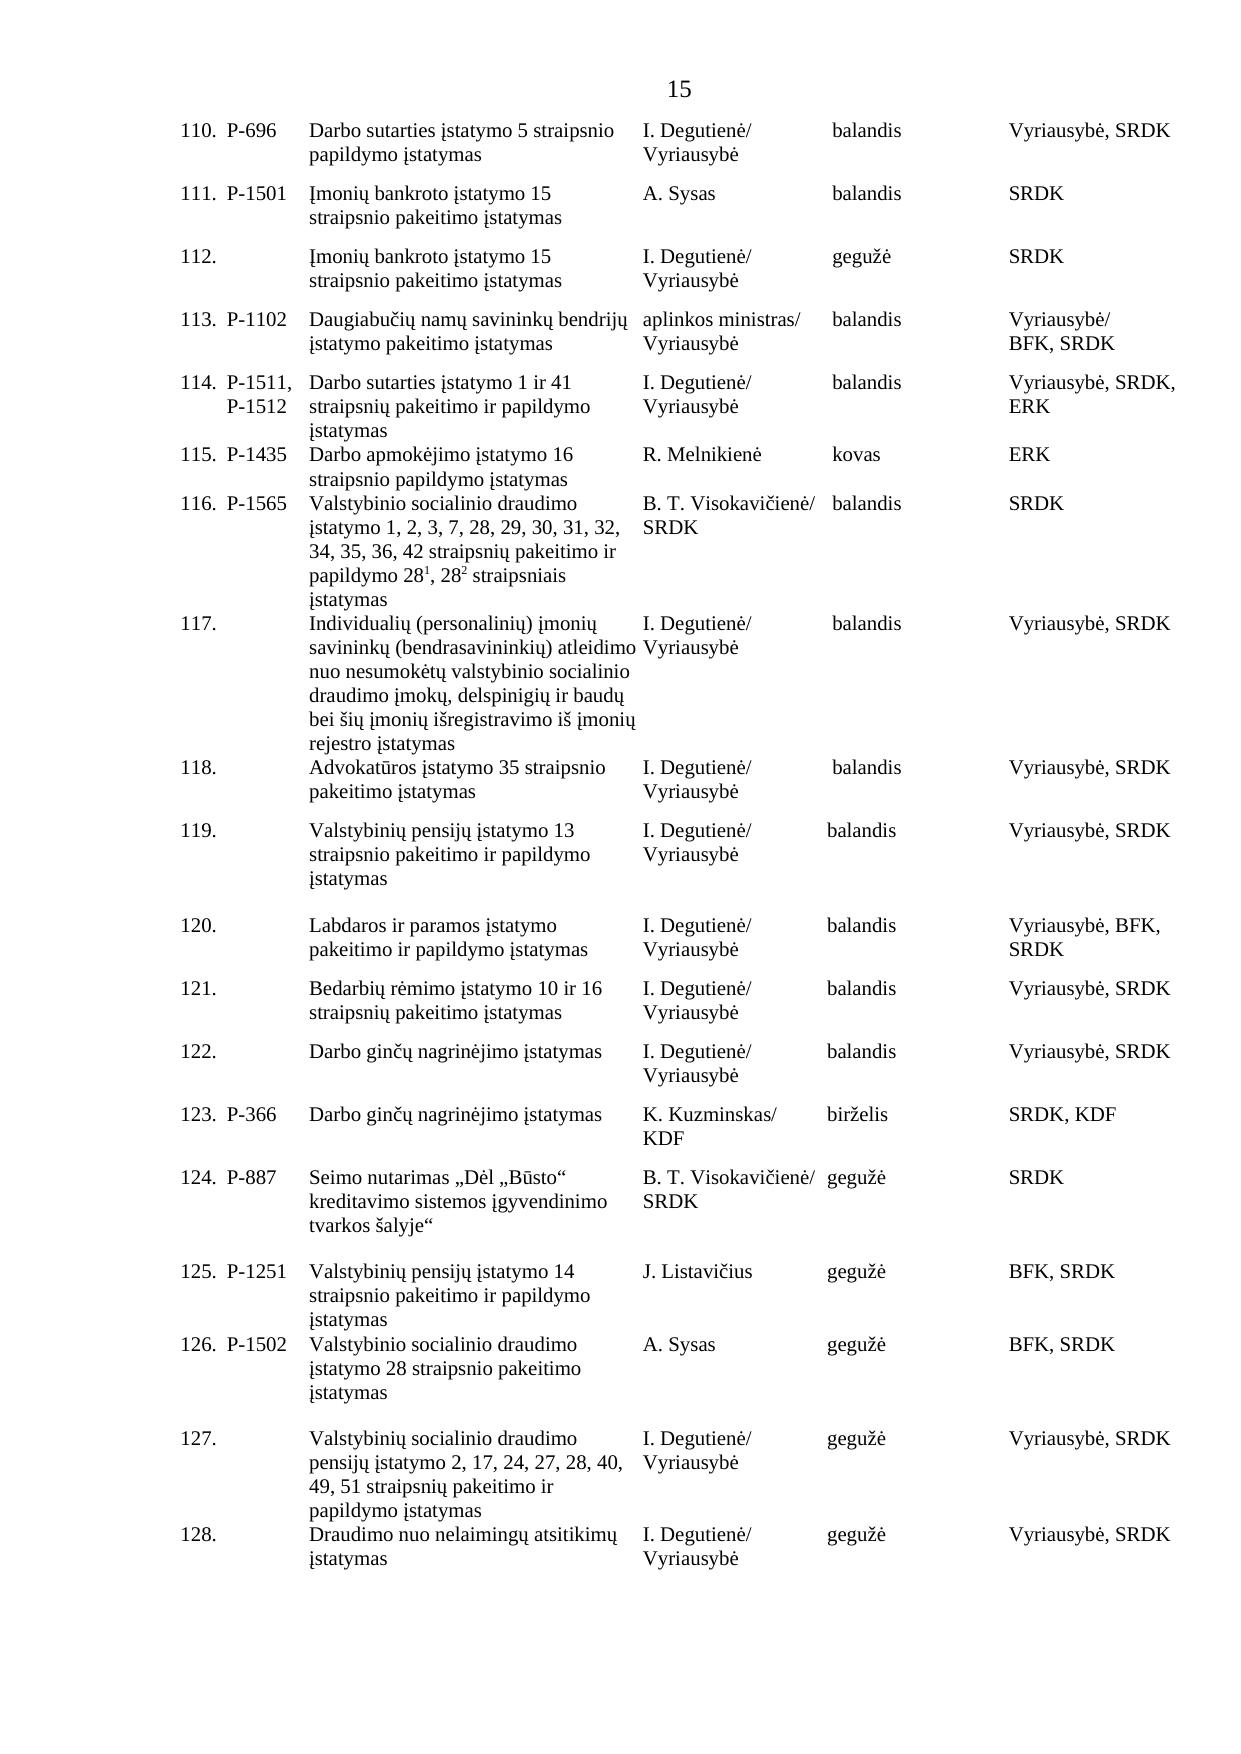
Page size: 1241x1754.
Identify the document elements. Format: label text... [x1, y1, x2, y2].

table_cell P-1251 [224, 1259, 306, 1331]
table_cell balandis [824, 913, 1005, 976]
table_cell [224, 611, 306, 755]
table_cell balandis [824, 118, 1005, 181]
table_cell [224, 244, 306, 307]
table_cell 123. [173, 1102, 223, 1165]
table_cell [224, 755, 306, 818]
table_cell [224, 1522, 306, 1584]
table_cell P-1435 [224, 443, 306, 491]
table_cell Įmonių bankroto įstatymo 15 straipsnio pakeitimo įstatymas [306, 181, 639, 244]
table_cell I. Degutienė/ Vyriausybė [640, 755, 824, 818]
table_cell Vyriausybė, SRDK [1005, 1522, 1179, 1584]
table_cell 112. [173, 244, 223, 307]
table_cell gegužė [824, 1331, 1005, 1426]
table_cell balandis [824, 181, 1005, 244]
table_cell A. Sysas [640, 1331, 824, 1426]
table_cell Vyriausybė, SRDK [1005, 818, 1179, 913]
table_cell R. Melnikienė [640, 443, 824, 491]
table_cell 128. [173, 1522, 223, 1584]
table_cell 122. [173, 1039, 223, 1102]
table_cell SRDK, KDF [1005, 1102, 1179, 1165]
table_cell Draudimo nuo nelaimingų atsitikimų įstatymas [306, 1522, 639, 1584]
table_cell Labdaros ir paramos įstatymo pakeitimo ir papildymo įstatymas [306, 913, 639, 976]
table_cell [224, 818, 306, 913]
table_cell [224, 913, 306, 976]
table_cell Vyriausybė, SRDK [1005, 1039, 1179, 1102]
table_cell 117. [173, 611, 223, 755]
table_cell SRDK [1005, 491, 1179, 611]
table_cell [224, 1039, 306, 1102]
table_cell P-1565 [224, 491, 306, 611]
table_cell ERK [1005, 443, 1179, 491]
table_cell K. Kuzminskas/ KDF [640, 1102, 824, 1165]
table_cell SRDK [1005, 244, 1179, 307]
table_cell gegužė [824, 244, 1005, 307]
table_cell Vyriausybė, SRDK [1005, 1426, 1179, 1522]
table_cell I. Degutienė/ Vyriausybė [640, 818, 824, 913]
table_cell Įmonių bankroto įstatymo 15 straipsnio pakeitimo įstatymas [306, 244, 639, 307]
table_cell [224, 1426, 306, 1522]
table_cell 110. [173, 118, 223, 181]
table_cell P-1501 [224, 181, 306, 244]
table_cell Seimo nutarimas „Dėl „Būsto“ kreditavimo sistemos įgyvendinimo tvarkos šalyje“ [306, 1165, 639, 1259]
table_cell gegužė [824, 1426, 1005, 1522]
table_cell Vyriausybė, SRDK, ERK [1005, 370, 1179, 442]
table_cell P-1502 [224, 1331, 306, 1426]
table_cell aplinkos ministras/ Vyriausybė [640, 307, 824, 370]
table_cell Daugiabučių namų savininkų bendrijų įstatymo pakeitimo įstatymas [306, 307, 639, 370]
table_cell Vyriausybė/ BFK, SRDK [1005, 307, 1179, 370]
table_cell [224, 976, 306, 1039]
table_cell Bedarbių rėmimo įstatymo 10 ir 16 straipsnių pakeitimo įstatymas [306, 976, 639, 1039]
table_cell Valstybinių pensijų įstatymo 13 straipsnio pakeitimo ir papildymo įstatymas [306, 818, 639, 913]
table_cell gegužė [824, 1165, 1005, 1259]
table_cell P-1511, P-1512 [224, 370, 306, 442]
table_cell Vyriausybė, SRDK [1005, 118, 1179, 181]
table_cell I. Degutienė/ Vyriausybė [640, 1039, 824, 1102]
table_cell kovas [824, 443, 1005, 491]
table_cell B. T. Visokavičienė/ SRDK [640, 1165, 824, 1259]
table_cell 121. [173, 976, 223, 1039]
table_cell Darbo ginčų nagrinėjimo įstatymas [306, 1039, 639, 1102]
table_cell B. T. Visokavičienė/ SRDK [640, 491, 824, 611]
table_cell balandis [824, 307, 1005, 370]
table_cell Vyriausybė, BFK, SRDK [1005, 913, 1179, 976]
table_cell P-366 [224, 1102, 306, 1165]
table_cell 119. [173, 818, 223, 913]
table_cell P-887 [224, 1165, 306, 1259]
table_cell SRDK [1005, 1165, 1179, 1259]
table_cell Darbo ginčų nagrinėjimo įstatymas [306, 1102, 639, 1165]
table_cell 127. [173, 1426, 223, 1522]
table_cell 115. [173, 443, 223, 491]
table_cell P-1102 [224, 307, 306, 370]
table_cell I. Degutienė/ Vyriausybė [640, 1522, 824, 1584]
table_cell balandis [824, 611, 1005, 755]
table_cell A. Sysas [640, 181, 824, 244]
table_cell P-696 [224, 118, 306, 181]
table_cell gegužė [824, 1522, 1005, 1584]
table_cell BFK, SRDK [1005, 1331, 1179, 1426]
table_cell 118. [173, 755, 223, 818]
table_cell Advokatūros įstatymo 35 straipsnio pakeitimo įstatymas [306, 755, 639, 818]
table_cell balandis [824, 976, 1005, 1039]
table_cell I. Degutienė/ Vyriausybė [640, 913, 824, 976]
table_cell J. Listavičius [640, 1259, 824, 1331]
table_cell Darbo sutarties įstatymo 5 straipsnio papildymo įstatymas [306, 118, 639, 181]
table_cell 116. [173, 491, 223, 611]
table_cell SRDK [1005, 181, 1179, 244]
table_cell 120. [173, 913, 223, 976]
table_cell I. Degutienė/ Vyriausybė [640, 244, 824, 307]
table_cell balandis [824, 491, 1005, 611]
table_cell 114. [173, 370, 223, 442]
table_cell balandis [824, 818, 1005, 913]
table_cell birželis [824, 1102, 1005, 1165]
table_cell balandis [824, 1039, 1005, 1102]
table_cell 113. [173, 307, 223, 370]
table_cell 124. [173, 1165, 223, 1259]
table_cell 111. [173, 181, 223, 244]
table_cell Vyriausybė, SRDK [1005, 611, 1179, 755]
table_cell I. Degutienė/ Vyriausybė [640, 370, 824, 442]
table_cell balandis [824, 370, 1005, 442]
table_cell Vyriausybė, SRDK [1005, 755, 1179, 818]
table_cell I. Degutienė/ Vyriausybė [640, 1426, 824, 1522]
table_cell 125. [173, 1259, 223, 1331]
table_cell I. Degutienė/ Vyriausybė [640, 976, 824, 1039]
table_cell gegužė [824, 1259, 1005, 1331]
table_cell Valstybinių pensijų įstatymo 14 straipsnio pakeitimo ir papildymo įstatymas [306, 1259, 639, 1331]
table_cell 126. [173, 1331, 223, 1426]
table_cell I. Degutienė/ Vyriausybė [640, 611, 824, 755]
table_cell Valstybinio socialinio draudimo įstatymo 28 straipsnio pakeitimo įstatymas [306, 1331, 639, 1426]
table_cell Vyriausybė, SRDK [1005, 976, 1179, 1039]
table_cell balandis [824, 755, 1005, 818]
table_cell BFK, SRDK [1005, 1259, 1179, 1331]
table_cell I. Degutienė/ Vyriausybė [640, 118, 824, 181]
